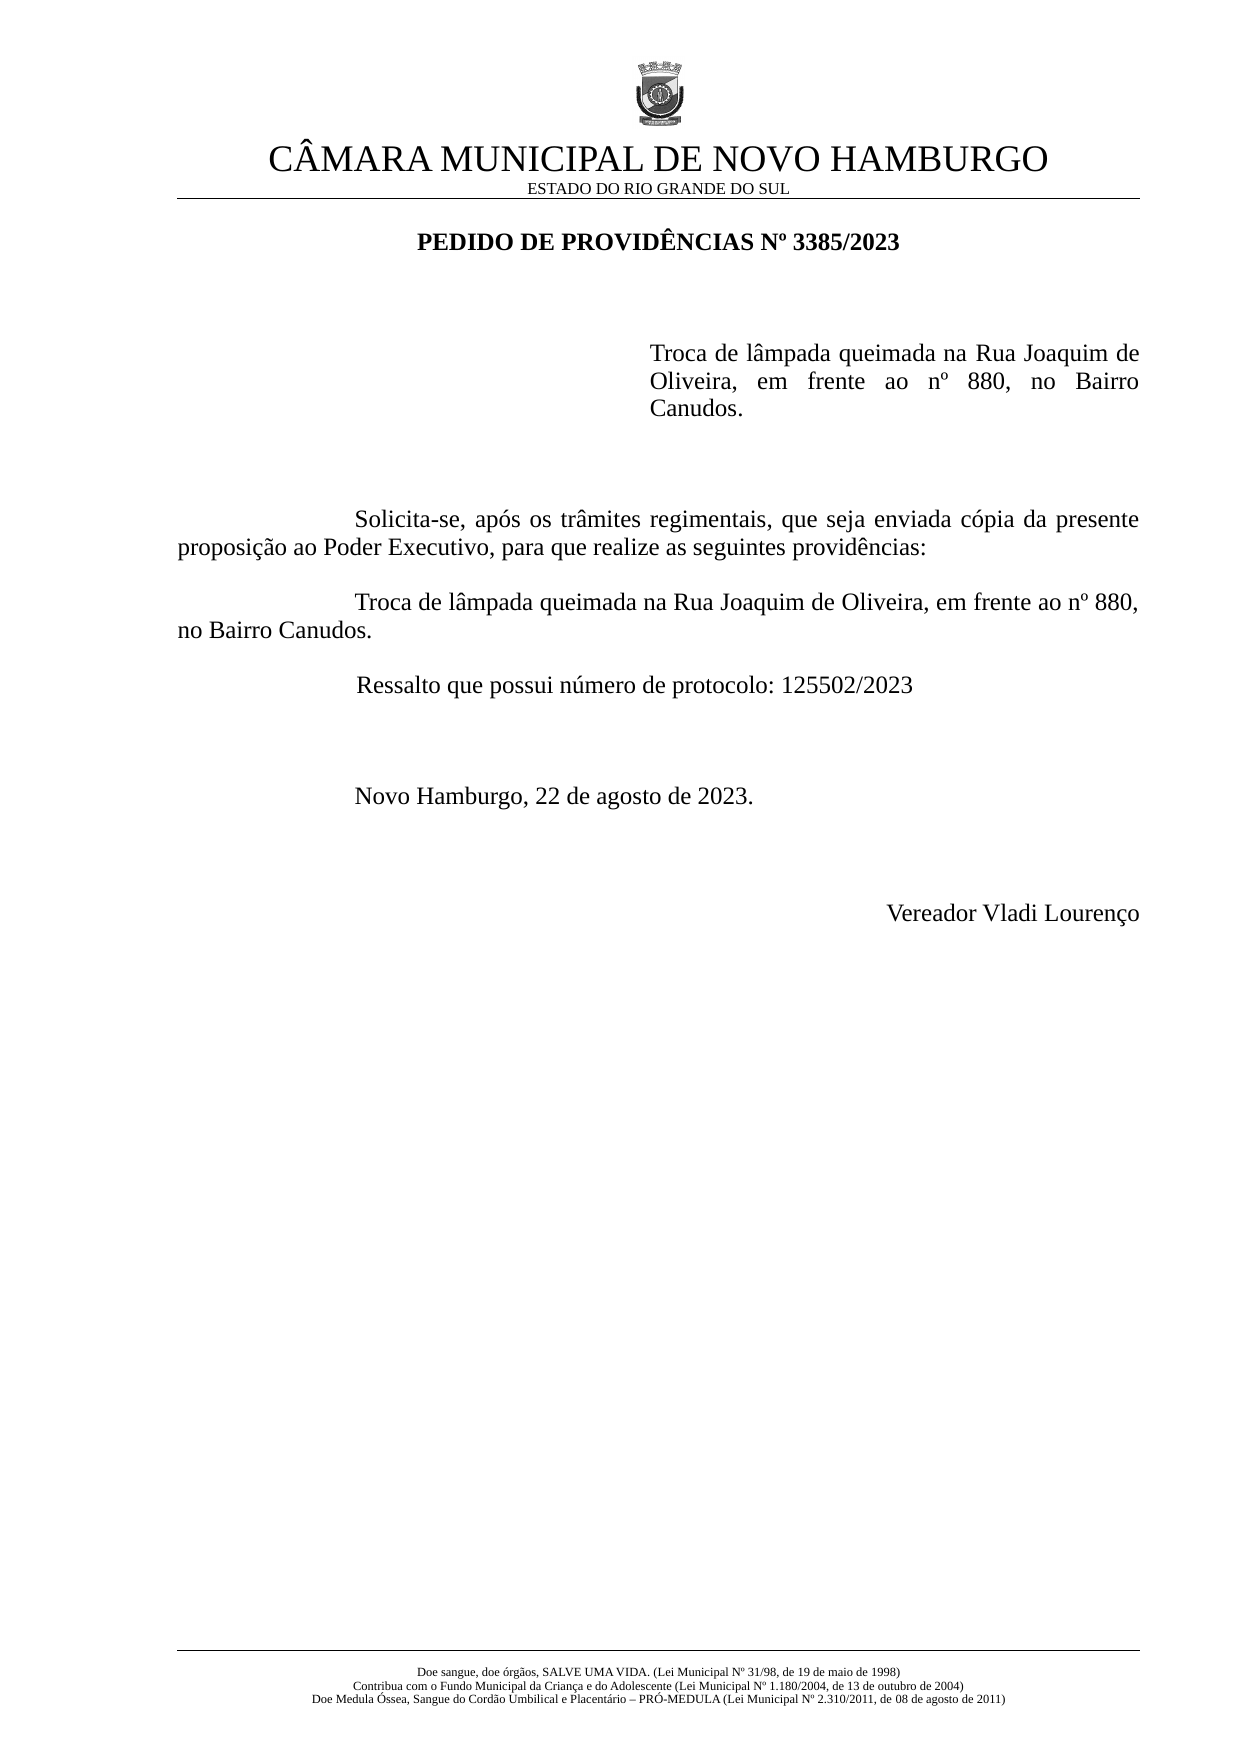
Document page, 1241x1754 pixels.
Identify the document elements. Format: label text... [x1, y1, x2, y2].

text Troca de lâmpada queimada na Rua Joaquim de Oliveira, em frente ao nº 880, no Bairro Canudos. [177, 588, 1140, 644]
text Ressalto que possui número de protocolo: 125502/2023 [177, 672, 1140, 699]
text Novo Hamburgo, 22 de agosto de 2023. [177, 782, 1140, 810]
list Troca de lâmpada queimada na Rua Joaquim de Oliveira, em frente ao nº 880, no Bairro Canudos. [649, 339, 1140, 422]
text Vereador Vladi Lourenço [649, 899, 1140, 926]
text Solicita-se, após os trâmites regimentais, que seja enviada cópia da presente proposição ao Poder Executivo, para que realize as seguintes providências: [177, 505, 1140, 561]
text PEDIDO DE PROVIDÊNCIAS Nº 3385/2023 [177, 228, 1140, 256]
